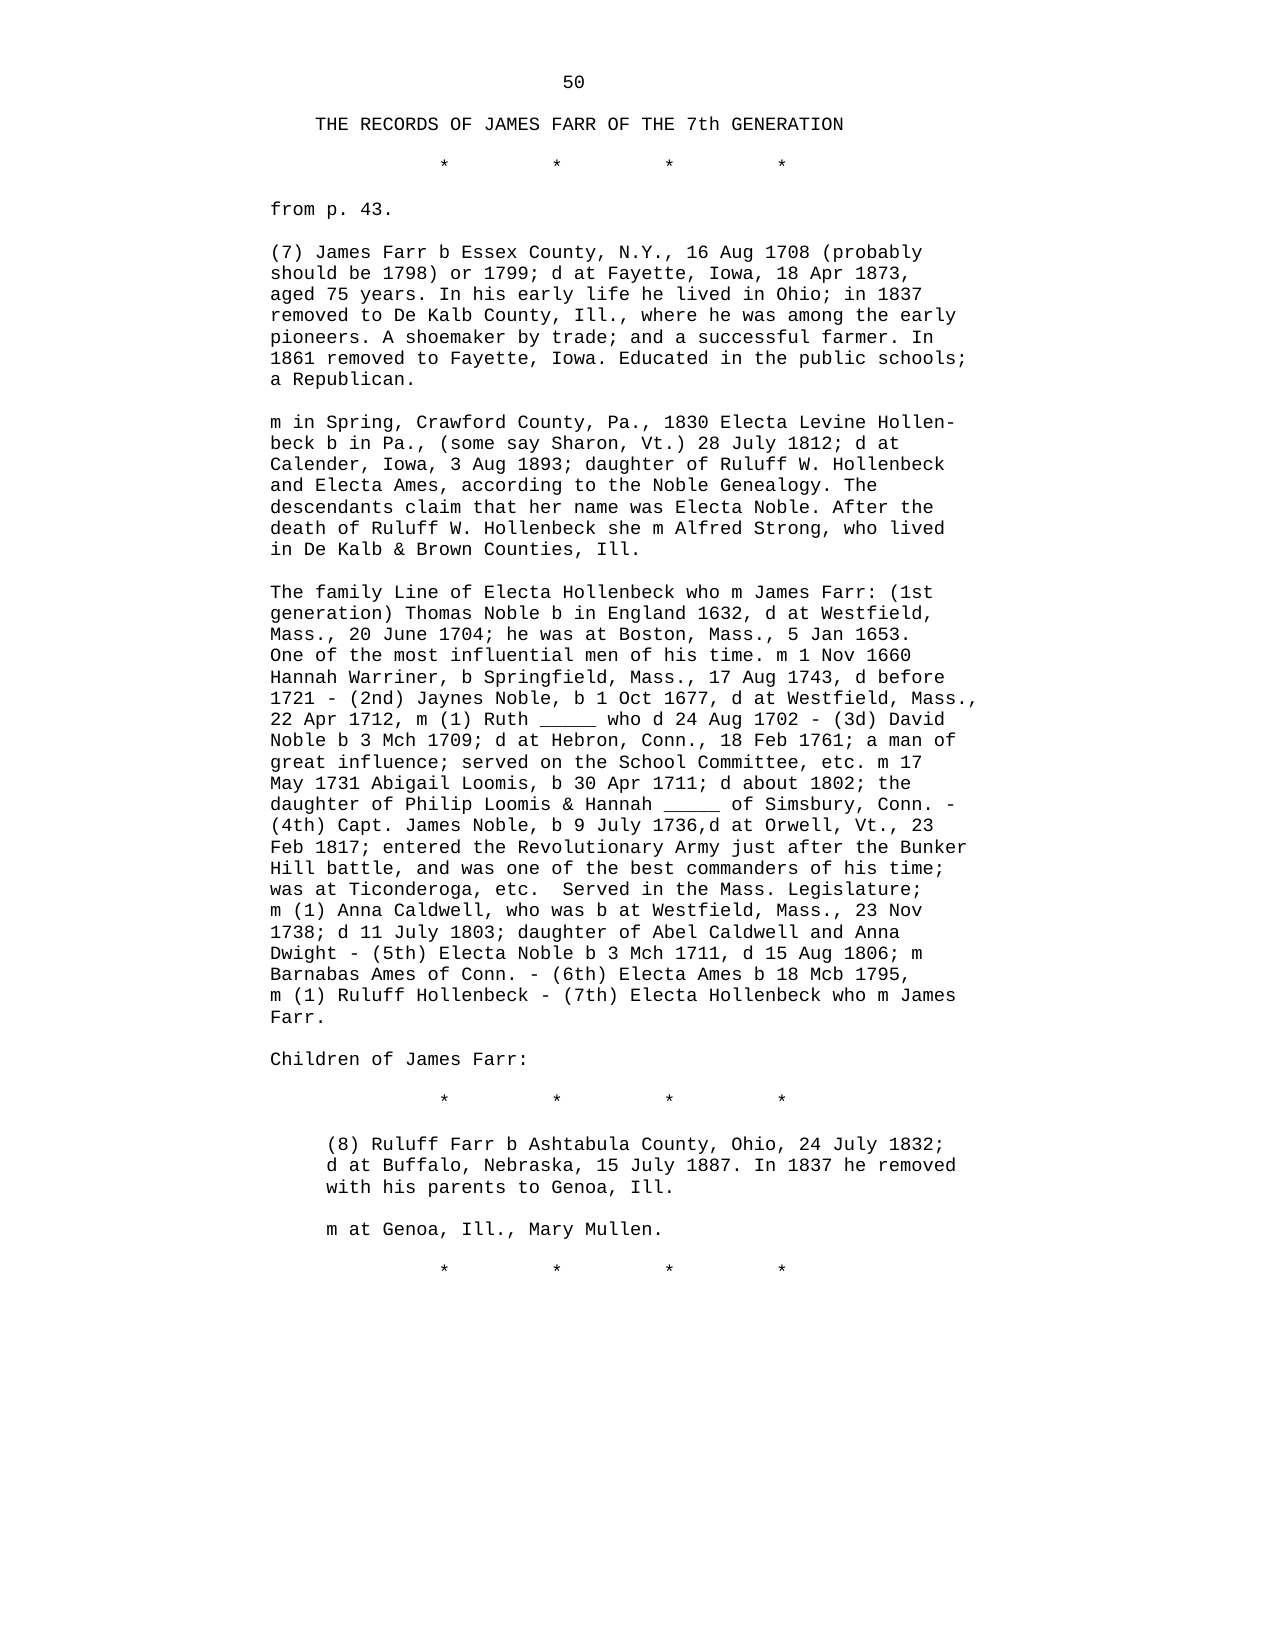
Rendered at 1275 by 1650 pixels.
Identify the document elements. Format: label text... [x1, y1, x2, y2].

text Hill battle, and was one of the best commanders of his time; [225, 859, 1157, 880]
text in De Kalb & Brown Counties, Ill. [225, 540, 1157, 561]
text m in Spring, Crawford County, Pa., 1830 Electa Levine Hollen- [225, 412, 1157, 434]
text Children of James Farr: [225, 1050, 1157, 1071]
text descendants claim that her name was Electa Noble. After the [225, 497, 1157, 519]
text a Republican. [225, 370, 1157, 391]
text was at Ticonderoga, etc. Served in the Mass. Legislature; [225, 880, 1157, 901]
text (8) Ruluff Farr b Ashtabula County, Ohio, 24 July 1832; [225, 1135, 1157, 1156]
text generation) Thomas Noble b in England 1632, d at Westfield, [225, 604, 1157, 625]
text 22 Apr 1712, m (1) Ruth _____ who d 24 Aug 1702 - (3d) David [225, 710, 1157, 731]
text Mass., 20 June 1704; he was at Boston, Mass., 5 Jan 1653. [225, 625, 1157, 646]
text Feb 1817; entered the Revolutionary Army just after the Bunker [225, 837, 1157, 859]
text * * * * [225, 157, 1157, 179]
text death of Ruluff W. Hollenbeck she m Alfred Strong, who lived [225, 519, 1157, 540]
text m (1) Anna Caldwell, who was b at Westfield, Mass., 23 Nov [225, 901, 1157, 922]
text Noble b 3 Mch 1709; d at Hebron, Conn., 18 Feb 1761; a man of [225, 731, 1157, 752]
text 1861 removed to Fayette, Iowa. Educated in the public schools; [225, 349, 1157, 370]
text (7) James Farr b Essex County, N.Y., 16 Aug 1708 (probably [225, 242, 1157, 264]
text 1738; d 11 July 1803; daughter of Abel Caldwell and Anna [225, 922, 1157, 944]
text (4th) Capt. James Noble, b 9 July 1736,d at Orwell, Vt., 23 [225, 816, 1157, 837]
text should be 1798) or 1799; d at Fayette, Iowa, 18 Apr 1873, [225, 264, 1157, 285]
text m at Genoa, Ill., Mary Mullen. [225, 1220, 1157, 1241]
text aged 75 years. In his early life he lived in Ohio; in 1837 [225, 285, 1157, 306]
text The family Line of Electa Hollenbeck who m James Farr: (1st [225, 582, 1157, 604]
text with his parents to Genoa, Ill. [225, 1177, 1157, 1199]
text removed to De Kalb County, Ill., where he was among the early [225, 306, 1157, 327]
text d at Buffalo, Nebraska, 15 July 1887. In 1837 he removed [225, 1156, 1157, 1177]
text Barnabas Ames of Conn. - (6th) Electa Ames b 18 Mcb 1795, [225, 965, 1157, 986]
text * * * * [225, 1092, 1157, 1114]
text * * * * [225, 1262, 1157, 1284]
text great influence; served on the School Committee, etc. m 17 [225, 752, 1157, 774]
text m (1) Ruluff Hollenbeck - (7th) Electa Hollenbeck who m James [225, 986, 1157, 1007]
text Dwight - (5th) Electa Noble b 3 Mch 1711, d 15 Aug 1806; m [225, 944, 1157, 965]
text 50 [225, 72, 1157, 94]
text beck b in Pa., (some say Sharon, Vt.) 28 July 1812; d at [225, 434, 1157, 455]
text and Electa Ames, according to the Noble Genealogy. The [225, 476, 1157, 497]
text One of the most influential men of his time. m 1 Nov 1660 [225, 646, 1157, 667]
text May 1731 Abigail Loomis, b 30 Apr 1711; d about 1802; the [225, 774, 1157, 795]
text 1721 - (2nd) Jaynes Noble, b 1 Oct 1677, d at Westfield, Mass., [225, 689, 1157, 710]
text Farr. [225, 1007, 1157, 1029]
text Calender, Iowa, 3 Aug 1893; daughter of Ruluff W. Hollenbeck [225, 455, 1157, 476]
text THE RECORDS OF JAMES FARR OF THE 7th GENERATION [225, 115, 1157, 136]
text Hannah Warriner, b Springfield, Mass., 17 Aug 1743, d before [225, 667, 1157, 689]
text from p. 43. [225, 200, 1157, 221]
text daughter of Philip Loomis & Hannah _____ of Simsbury, Conn. - [225, 795, 1157, 816]
text pioneers. A shoemaker by trade; and a successful farmer. In [225, 327, 1157, 349]
